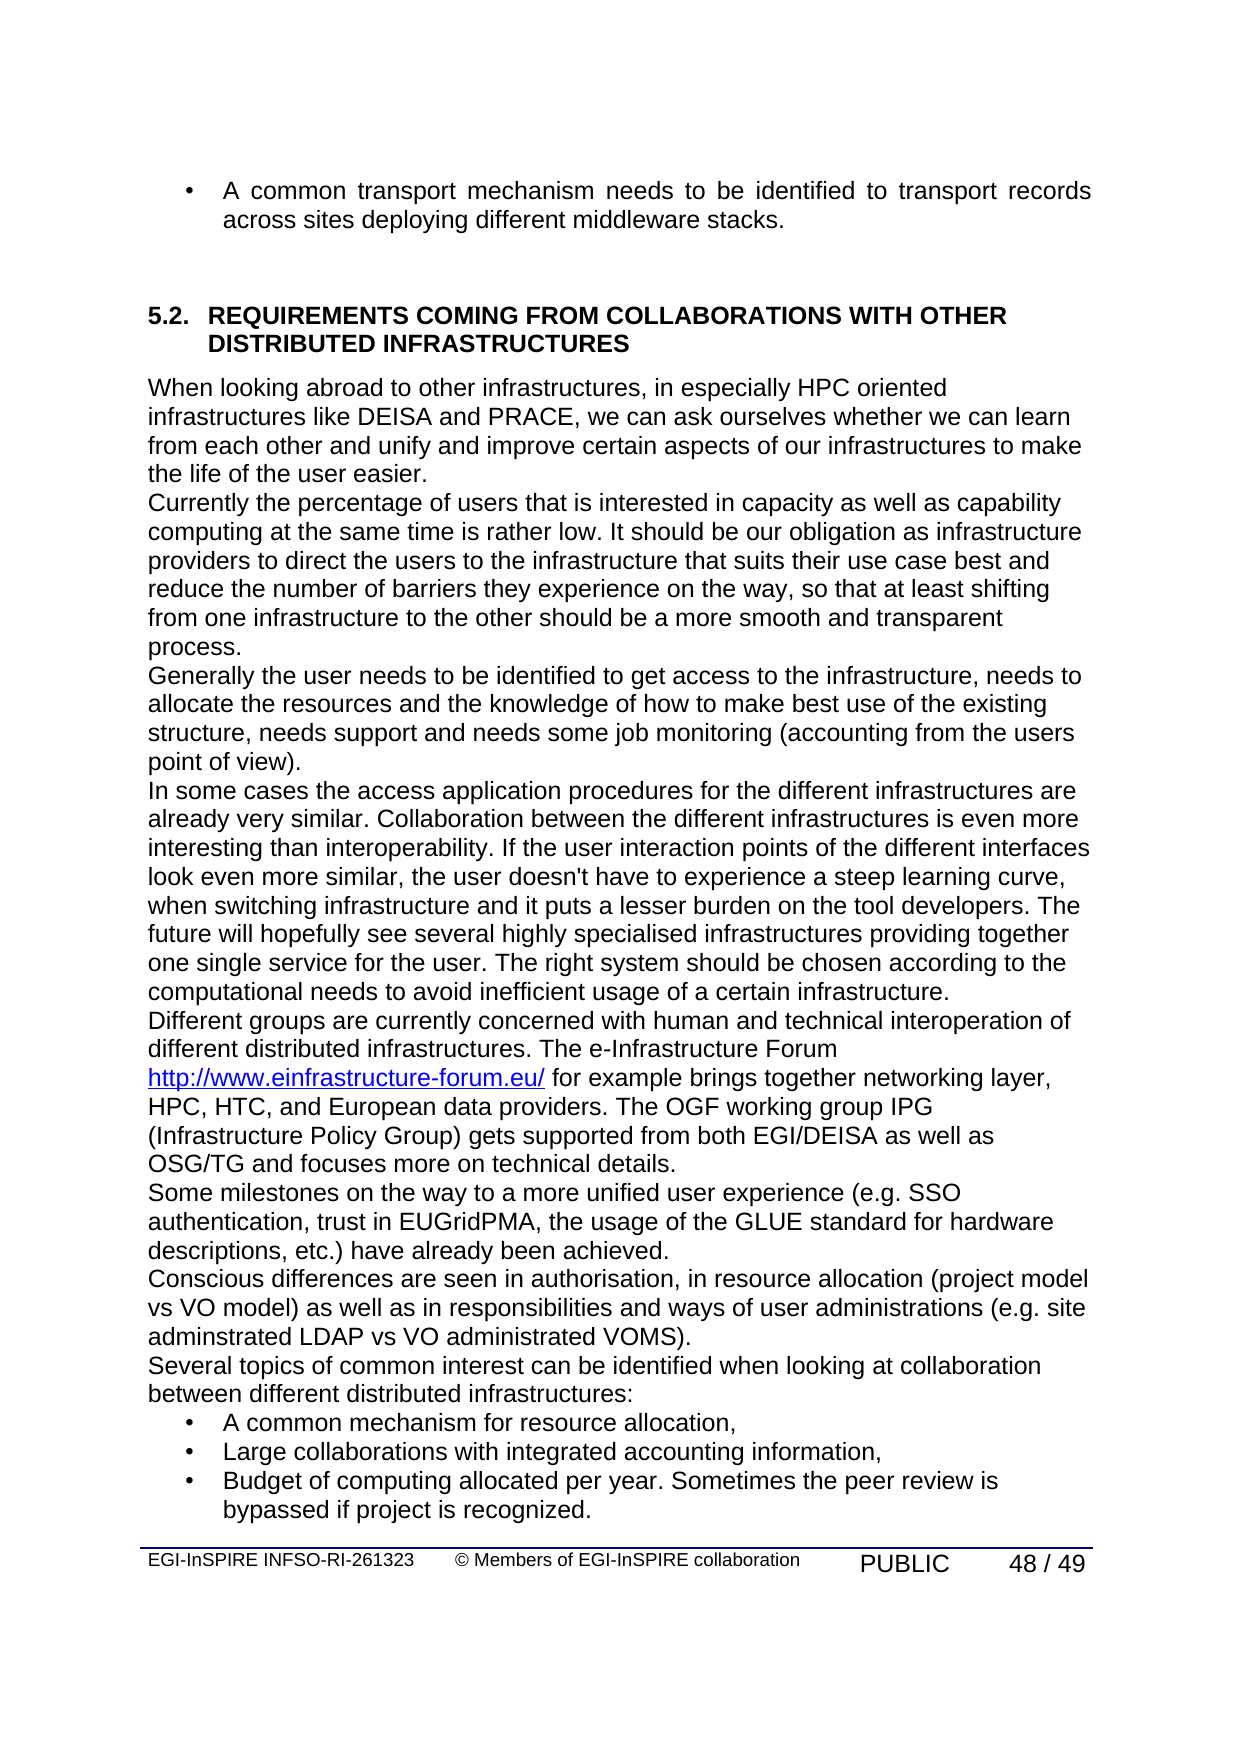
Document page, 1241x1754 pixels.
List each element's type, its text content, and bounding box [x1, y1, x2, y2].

list A common mechanism for resource allocation, [185, 1408, 1093, 1437]
text Currently the percentage of users that is interested in capacity as well as capability computing at the same time is rather low. It should be our obligation as infrastructure providers to direct the users to the infrastructure that suits their use case best and reduce the number of barriers they experience on the way, so that at least shifting from one infrastructure to the other should be a more smooth and transparent process. [148, 488, 1093, 661]
subtitle Requirements coming from Collaborations with other distributed infrastructures [148, 301, 1093, 358]
text When looking abroad to other infrastructures, in especially HPC oriented infrastructures like DEISA and PRACE, we can ask ourselves whether we can learn from each other and unify and improve certain aspects of our infrastructures to make the life of the user easier. [148, 373, 1093, 488]
text Generally the user needs to be identified to get access to the infrastructure, needs to allocate the resources and the knowledge of how to make best use of the existing structure, needs support and needs some job monitoring (accounting from the users point of view). [148, 661, 1093, 776]
text Some milestones on the way to a more unified user experience (e.g. SSO authentication, trust in EUGridPMA, the usage of the GLUE standard for hardware descriptions, etc.) have already been achieved. [148, 1178, 1093, 1264]
list Budget of computing allocated per year. Sometimes the peer review is bypassed if project is recognized. [185, 1466, 1093, 1523]
text Conscious differences are seen in authorisation, in resource allocation (project model vs VO model) as well as in responsibilities and ways of user administrations (e.g. site adminstrated LDAP vs VO administrated VOMS). [148, 1264, 1093, 1351]
text Different groups are currently concerned with human and technical interoperation of different distributed infrastructures. The e-Infrastructure Forum http://www.einfrastructure-forum.eu/ for example brings together networking layer, HPC, HTC, and European data providers. The OGF working group IPG (Infrastructure Policy Group) gets supported from both EGI/DEISA as well as OSG/TG and focuses more on technical details. [148, 1006, 1093, 1178]
list Large collaborations with integrated accounting information, [185, 1437, 1093, 1466]
list A common transport mechanism needs to be identified to transport records across sites deploying different middleware stacks. [185, 176, 1093, 234]
text Several topics of common interest can be identified when looking at collaboration between different distributed infrastructures: [148, 1351, 1093, 1408]
text In some cases the access application procedures for the different infrastructures are already very similar. Collaboration between the different infrastructures is even more interesting than interoperability. If the user interaction points of the different interfaces look even more similar, the user doesn't have to experience a steep learning curve, when switching infrastructure and it puts a lesser burden on the tool developers. The future will hopefully see several highly specialised infrastructures providing together one single service for the user. The right system should be chosen according to the computational needs to avoid inefficient usage of a certain infrastructure. [148, 776, 1093, 1006]
